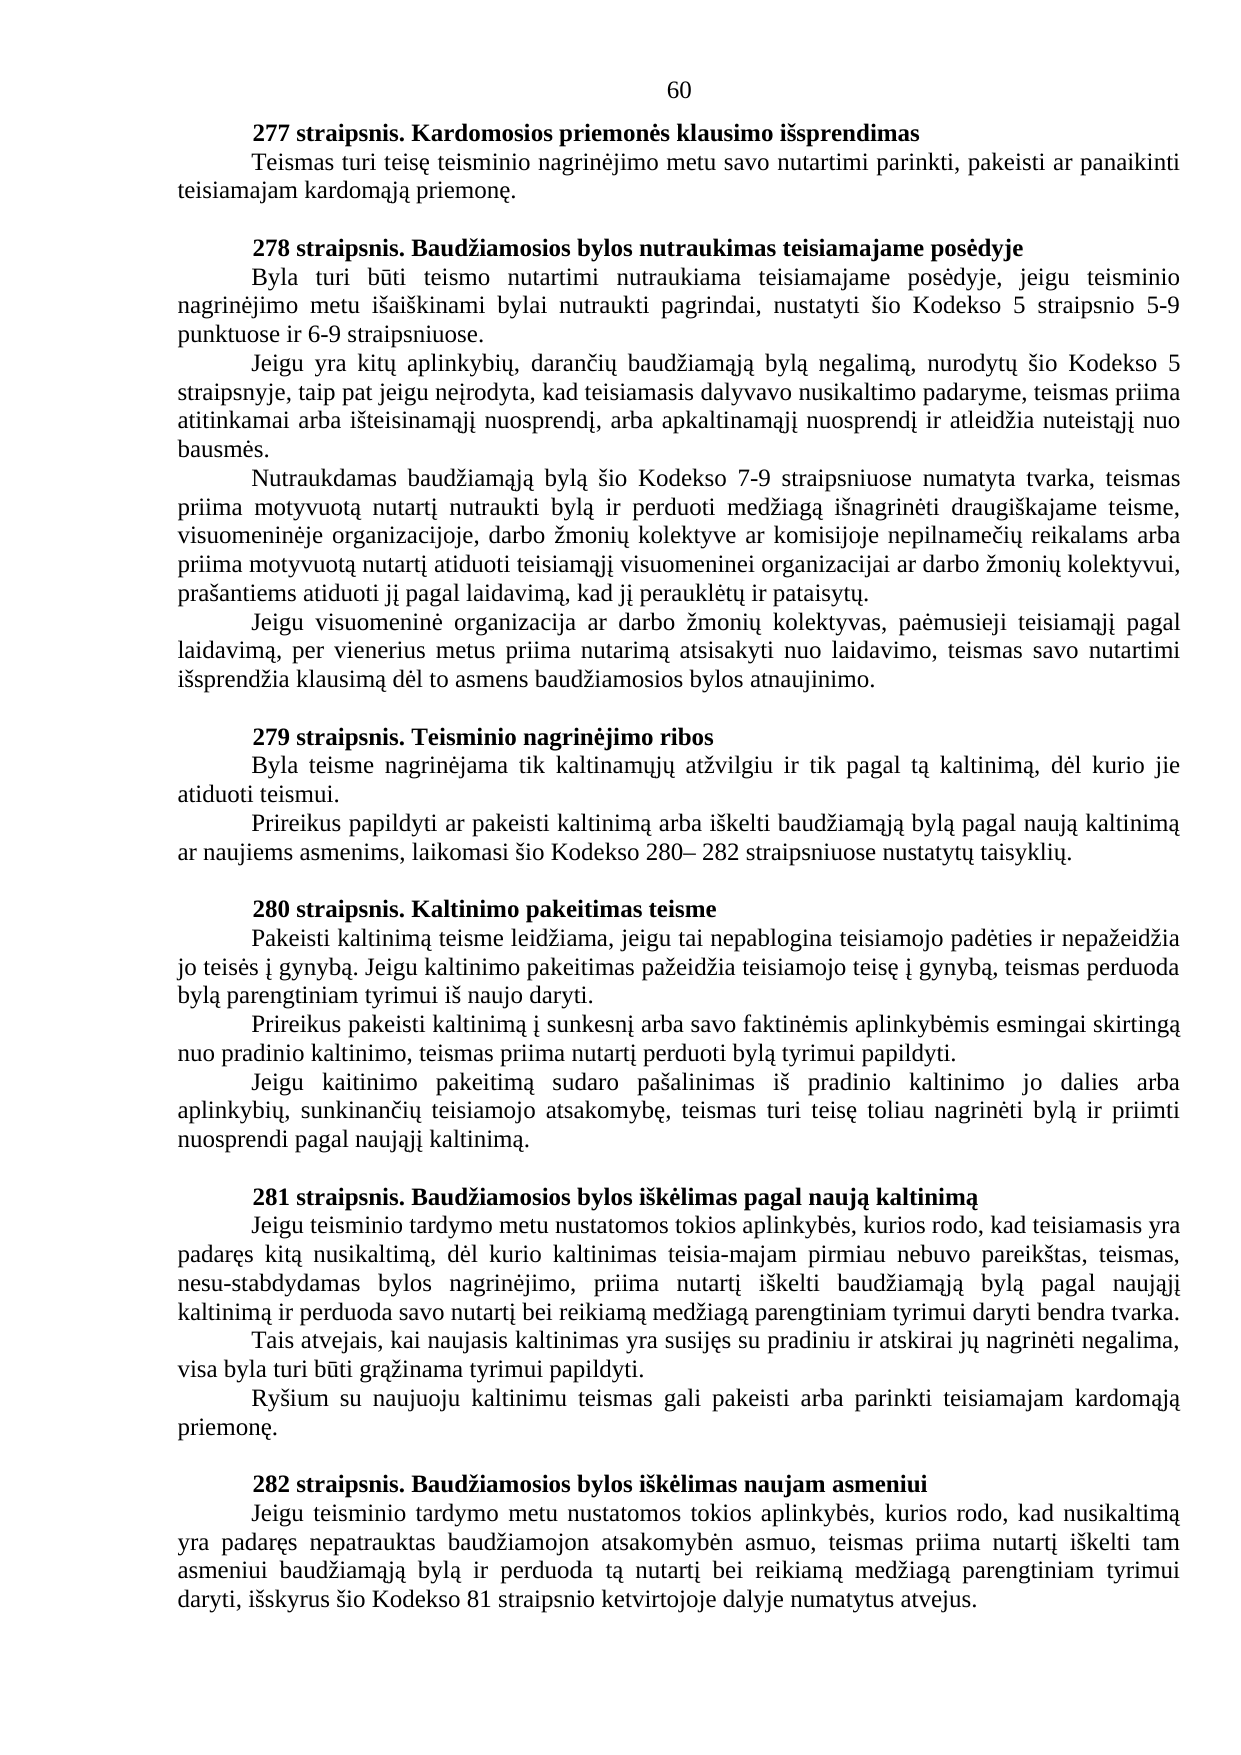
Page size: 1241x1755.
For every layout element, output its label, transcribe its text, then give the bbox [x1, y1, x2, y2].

text Jeigu yra kitų aplinkybių, darančių baudžiamąją bylą negalimą, nurodytų šio Kodekso 5 straipsnyje, taip pat jeigu neįrodyta, kad teisiamasis dalyvavo nusikaltimo padaryme, teismas priima atitinkamai arba išteisinamąjį nuosprendį, arba apkaltinamąjį nuosprendį ir atleidžia nuteistąjį nuo bausmės. [177, 348, 1181, 463]
text Teismas turi teisę teisminio nagrinėjimo metu savo nutartimi parinkti, pakeisti ar panaikinti teisiamajam kardomąją priemonę. [177, 147, 1181, 204]
text Byla teisme nagrinėjama tik kaltinamųjų atžvilgiu ir tik pagal tą kaltinimą, dėl kurio jie atiduoti teismui. [177, 751, 1181, 808]
text Jeigu teisminio tardymo metu nustatomos tokios aplinkybės, kurios rodo, kad nusikaltimą yra padaręs nepatrauktas baudžiamojon atsakomybėn asmuo, teismas priima nutartį iškelti tam asmeniui baudžiamąją bylą ir perduoda tą nutartį bei reikiamą medžiagą parengtiniam tyrimui daryti, išskyrus šio Kodekso 81 straipsnio ketvirtojoje dalyje numatytus atvejus. [177, 1498, 1181, 1613]
text Tais atvejais, kai naujasis kaltinimas yra susijęs su pradiniu ir atskirai jų nagrinėti negalima, visa byla turi būti grąžinama tyrimui papildyti. [177, 1326, 1181, 1383]
text 279 straipsnis. Teisminio nagrinėjimo ribos [177, 722, 1181, 751]
text 277 straipsnis. Kardomosios priemonės klausimo išsprendimas [177, 118, 1181, 147]
text Prireikus pakeisti kaltinimą į sunkesnį arba savo faktinėmis aplinkybėmis esmingai skirtingą nuo pradinio kaltinimo, teismas priima nutartį perduoti bylą tyrimui papildyti. [177, 1009, 1181, 1067]
text Byla turi būti teismo nutartimi nutraukiama teisiamajame posėdyje, jeigu teisminio nagrinėjimo metu išaiškinami bylai nutraukti pagrindai, nustatyti šio Kodekso 5 straipsnio 5-9 punktuose ir 6-9 straipsniuose. [177, 262, 1181, 348]
text Jeigu teisminio tardymo metu nustatomos tokios aplinkybės, kurios rodo, kad teisiamasis yra padaręs kitą nusikaltimą, dėl kurio kaltinimas teisia-majam pirmiau nebuvo pareikštas, teismas, nesu-stabdydamas bylos nagrinėjimo, priima nutartį iškelti baudžiamąją bylą pagal naująjį kaltinimą ir perduoda savo nutartį bei reikiamą medžiagą parengtiniam tyrimui daryti bendra tvarka. [177, 1211, 1181, 1326]
text Jeigu visuomeninė organizacija ar darbo žmonių kolektyvas, paėmusieji teisiamąjį pagal laidavimą, per vienerius metus priima nutarimą atsisakyti nuo laidavimo, teismas savo nutartimi išsprendžia klausimą dėl to asmens baudžiamosios bylos atnaujinimo. [177, 607, 1181, 693]
text Pakeisti kaltinimą teisme leidžiama, jeigu tai nepablogina teisiamojo padėties ir nepažeidžia jo teisės į gynybą. Jeigu kaltinimo pakeitimas pažeidžia teisiamojo teisę į gynybą, teismas perduoda bylą parengtiniam tyrimui iš naujo daryti. [177, 923, 1181, 1009]
text 280 straipsnis. Kaltinimo pakeitimas teisme [177, 894, 1181, 923]
text 282 straipsnis. Baudžiamosios bylos iškėlimas naujam asmeniui [177, 1469, 1181, 1498]
text Prireikus papildyti ar pakeisti kaltinimą arba iškelti baudžiamąją bylą pagal naują kaltinimą ar naujiems asmenims, laikomasi šio Kodekso 280– 282 straipsniuose nustatytų taisyklių. [177, 808, 1181, 866]
text 281 straipsnis. Baudžiamosios bylos iškėlimas pagal naują kaltinimą [177, 1182, 1181, 1211]
text Jeigu kaitinimo pakeitimą sudaro pašalinimas iš pradinio kaltinimo jo dalies arba aplinkybių, sunkinančių teisiamojo atsakomybę, teismas turi teisę toliau nagrinėti bylą ir priimti nuosprendi pagal naująjį kaltinimą. [177, 1067, 1181, 1153]
text 278 straipsnis. Baudžiamosios bylos nutraukimas teisiamajame posėdyje [177, 233, 1181, 262]
text Ryšium su naujuoju kaltinimu teismas gali pakeisti arba parinkti teisiamajam kardomąją priemonę. [177, 1383, 1181, 1441]
text Nutraukdamas baudžiamąją bylą šio Kodekso 7-9 straipsniuose numatyta tvarka, teismas priima motyvuotą nutartį nutraukti bylą ir perduoti medžiagą išnagrinėti draugiškajame teisme, visuomeninėje organizacijoje, darbo žmonių kolektyve ar komisijoje nepilnamečių reikalams arba priima motyvuotą nutartį atiduoti teisiamąjį visuomeninei organizacijai ar darbo žmonių kolektyvui, prašantiems atiduoti jį pagal laidavimą, kad jį perauklėtų ir pataisytų. [177, 463, 1181, 607]
